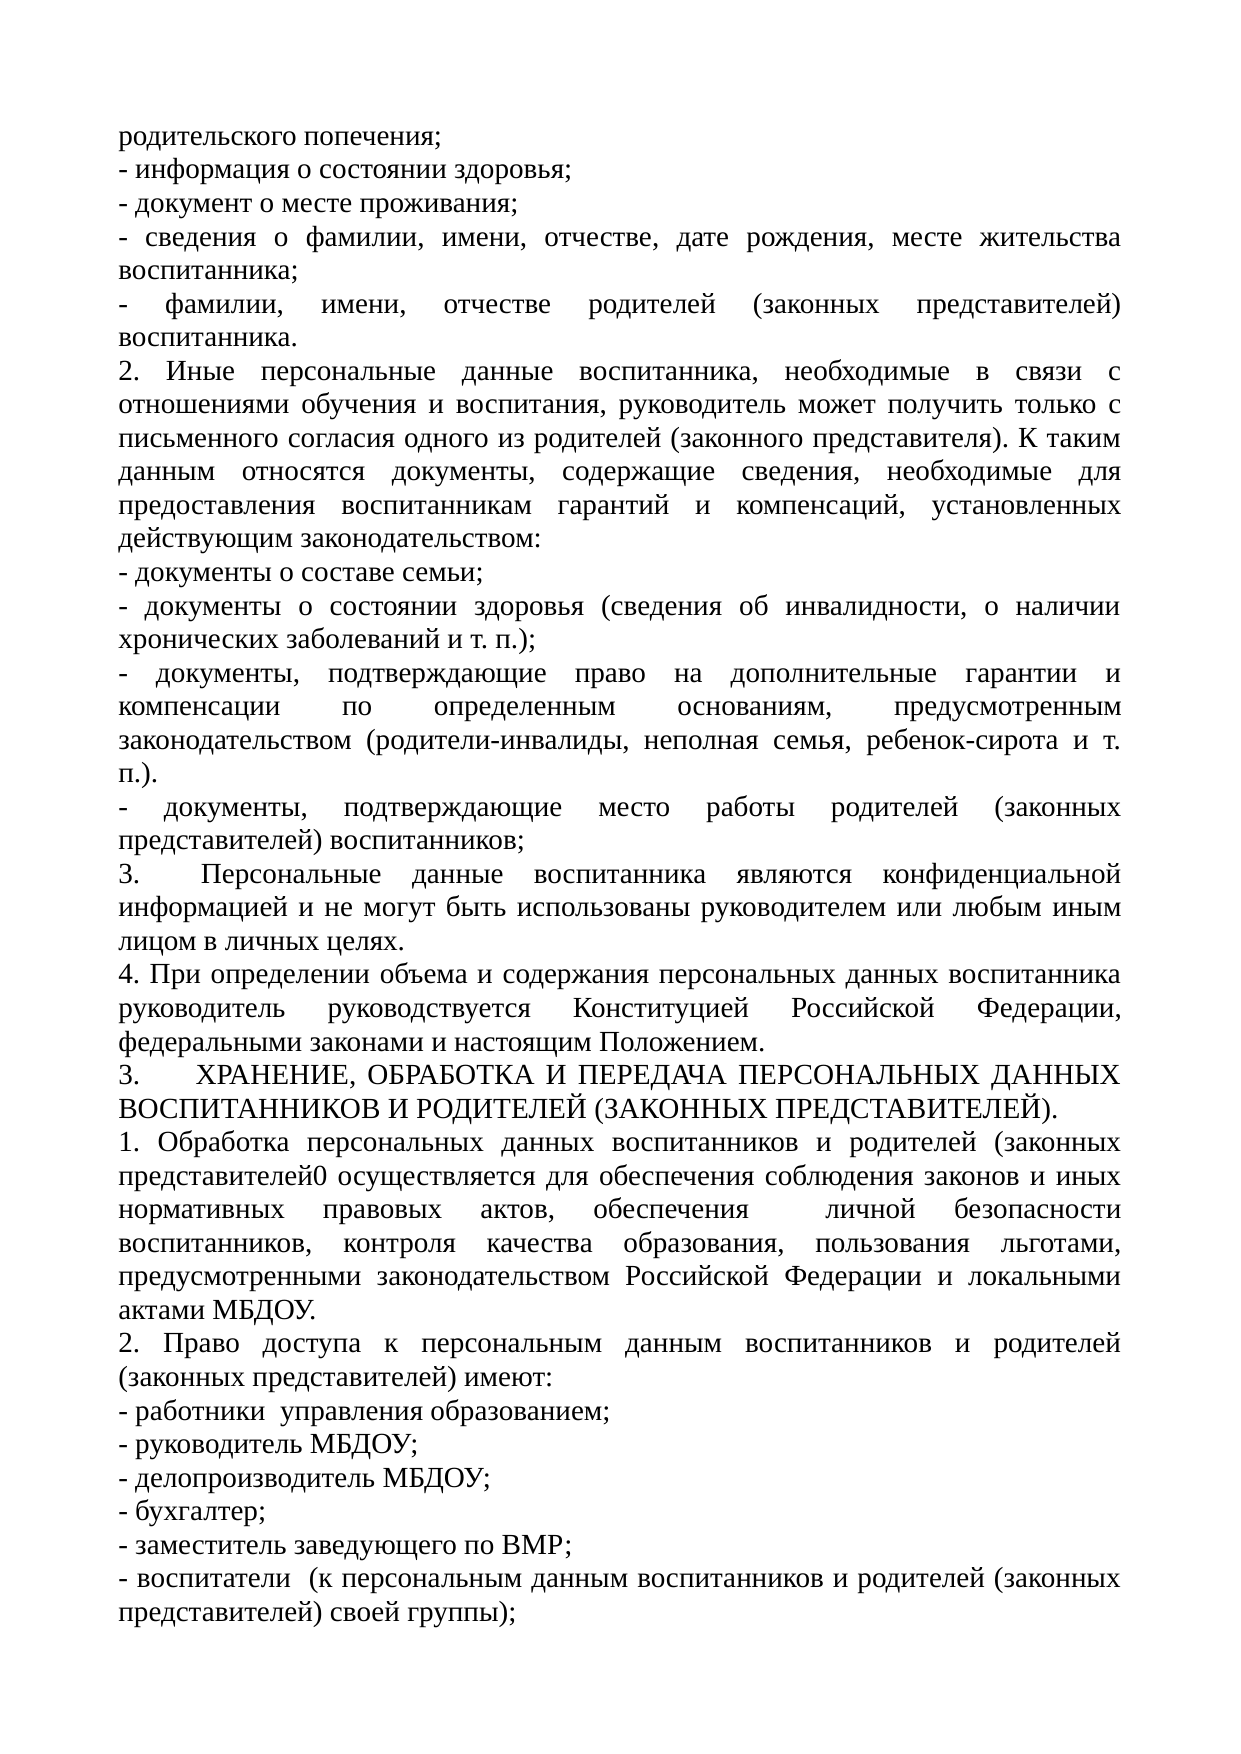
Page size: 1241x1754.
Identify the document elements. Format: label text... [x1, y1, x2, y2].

text - воспитатели (к персональным данным воспитанников и родителей (законных представителей) своей группы); [118, 1560, 1122, 1627]
text родительского попечения; [118, 118, 1122, 152]
text 3. ХРАНЕНИЕ, ОБРАБОТКА И ПЕРЕДАЧА ПЕРСОНАЛЬНЫХ ДАННЫХ ВОСПИТАННИКОВ И РОДИТЕЛЕЙ (ЗАКОННЫХ ПРЕДСТАВИТЕЛЕЙ). [118, 1057, 1122, 1124]
text - документы о составе семьи; [118, 554, 1122, 588]
text 2. Право доступа к персональным данным воспитанников и родителей (законных представителей) имеют: [118, 1326, 1122, 1393]
text - документ о месте проживания; [118, 185, 1122, 219]
text - сведения о фамилии, имени, отчестве, дате рождения, месте жительства воспитанника; [118, 219, 1122, 286]
text 1. Обработка персональных данных воспитанников и родителей (законных представителей0 осуществляется для обеспечения соблюдения законов и иных нормативных правовых актов, обеспечения личной безопасности воспитанников, контроля качества образования, пользования льготами, предусмотренными законодательством Российской Федерации и локальными актами МБДОУ. [118, 1124, 1122, 1326]
text - заместитель заведующего по ВМР; [118, 1527, 1122, 1560]
text - руководитель МБДОУ; [118, 1426, 1122, 1460]
text - бухгалтер; [118, 1493, 1122, 1527]
text 4. При определении объема и содержания персональных данных воспитанника руководитель руководствуется Конституцией Российской Федерации, федеральными законами и настоящим Положением. [118, 957, 1122, 1057]
text - информация о состоянии здоровья; [118, 152, 1122, 185]
text - документы о состоянии здоровья (сведения об инвалидности, о наличии хронических заболеваний и т. п.); [118, 588, 1122, 655]
text 2. Иные персональные данные воспитанника, необходимые в связи с отношениями обучения и воспитания, руководитель может получить только с письменного согласия одного из родителей (законного представителя). К таким данным относятся документы, содержащие сведения, необходимые для предоставления воспитанникам гарантий и компенсаций, установленных действующим законодательством: [118, 353, 1122, 554]
text - документы, подтверждающие место работы родителей (законных представителей) воспитанников; [118, 789, 1122, 856]
text - фамилии, имени, отчестве родителей (законных представителей) воспитанника. [118, 286, 1122, 353]
text - делопроизводитель МБДОУ; [118, 1460, 1122, 1493]
text - работники управления образованием; [118, 1393, 1122, 1426]
text 3. Персональные данные воспитанника являются конфиденциальной информацией и не могут быть использованы руководителем или любым иным лицом в личных целях. [118, 856, 1122, 957]
text - документы, подтверждающие право на дополнительные гарантии и компенсации по определенным основаниям, предусмотренным законодательством (родители-инвалиды, неполная семья, ребенок-сирота и т. п.). [118, 655, 1122, 789]
